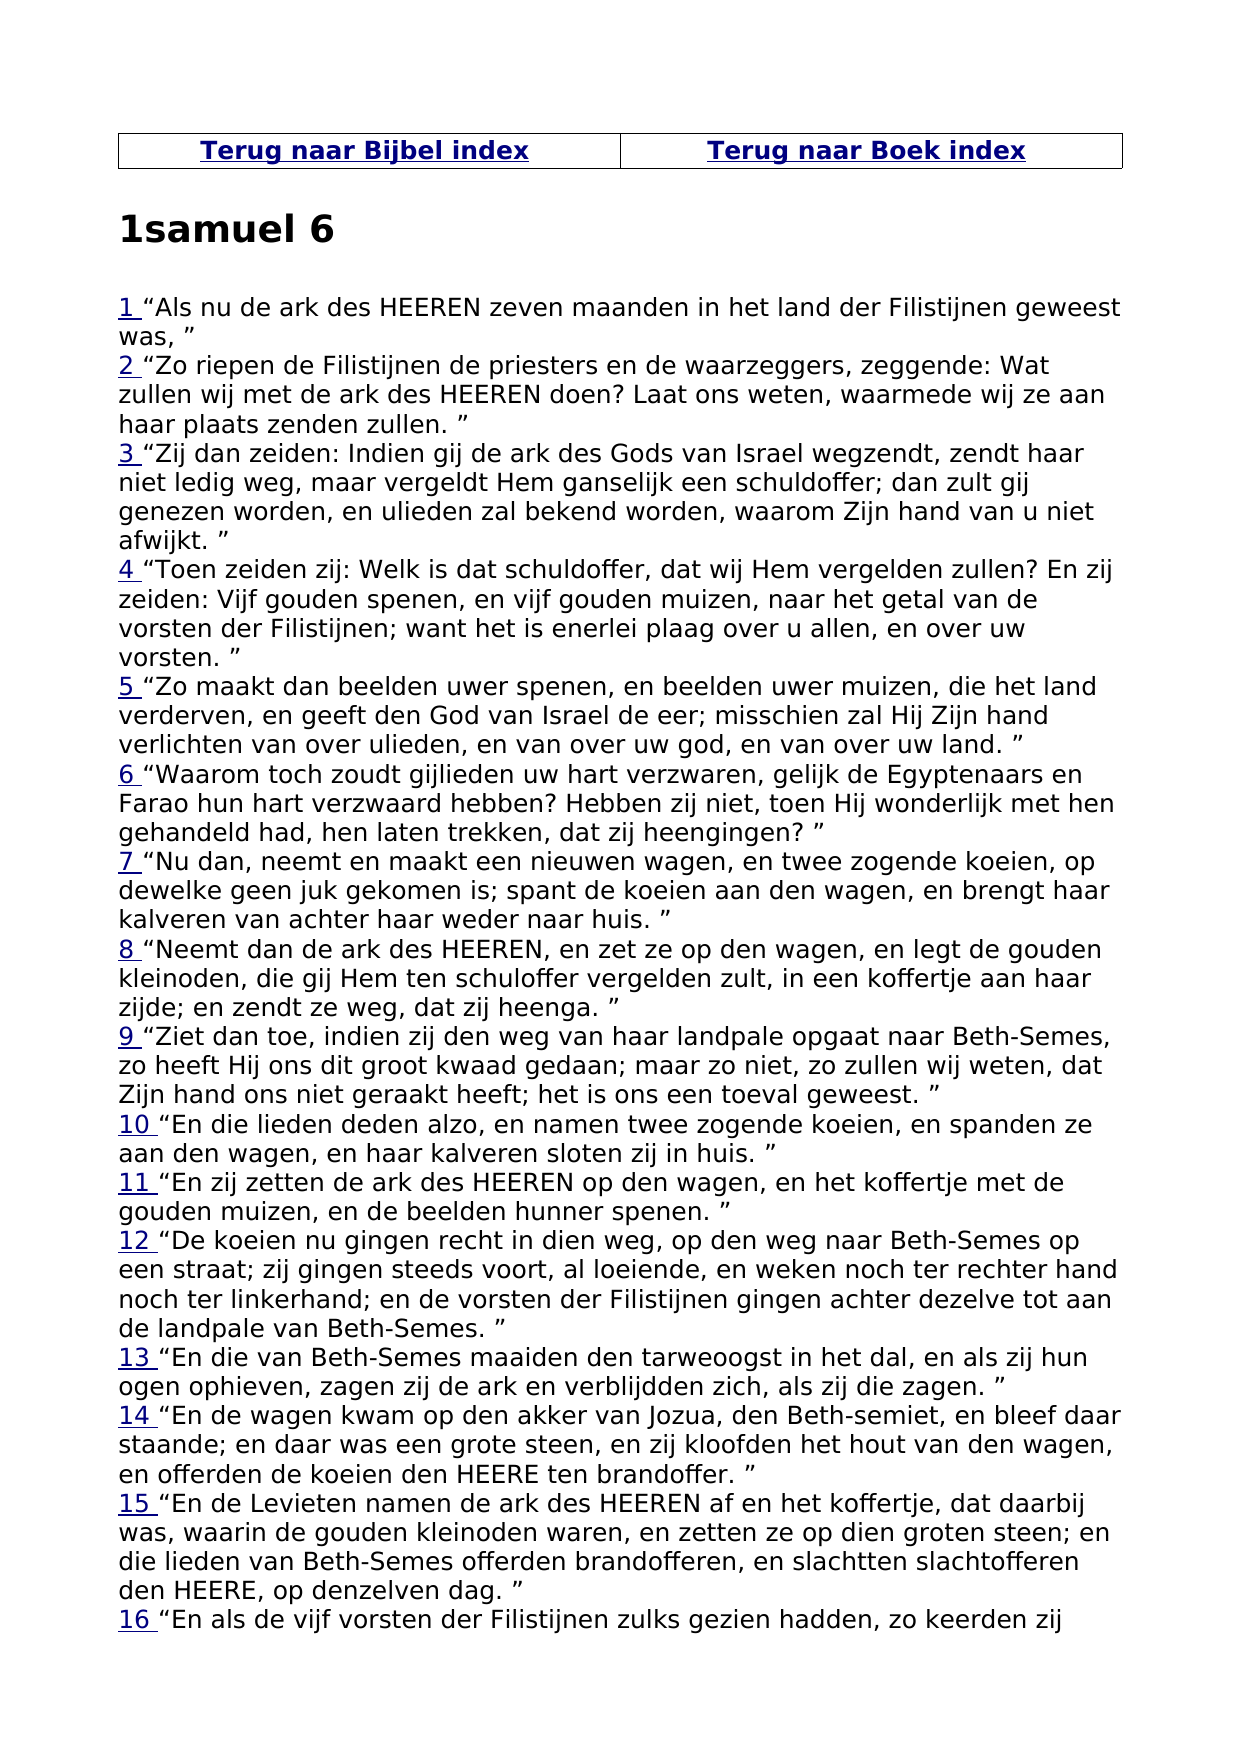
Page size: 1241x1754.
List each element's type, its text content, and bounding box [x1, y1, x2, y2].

text 1 “Als nu de ark des HEEREN zeven maanden in het land der Filistijnen geweest was, ” 2 “Zo riepen de Filistijnen de priesters en de waarzeggers, zeggende: Wat zullen wij met de ark des HEEREN doen? Laat ons weten, waarmede wij ze aan haar plaats zenden zullen. ” 3 “Zij dan zeiden: Indien gij de ark des Gods van Israel wegzendt, zendt haar niet ledig weg, maar vergeldt Hem ganselijk een schuldoffer; dan zult gij genezen worden, en ulieden zal bekend worden, waarom Zijn hand van u niet afwijkt. ” 4 “Toen zeiden zij: Welk is dat schuldoffer, dat wij Hem vergelden zullen? En zij zeiden: Vijf gouden spenen, en vijf gouden muizen, naar het getal van de vorsten der Filistijnen; want het is enerlei plaag over u allen, en over uw vorsten. ” 5 “Zo maakt dan beelden uwer spenen, en beelden uwer muizen, die het land verderven, en geeft den God van Israel de eer; misschien zal Hij Zijn hand verlichten van over ulieden, en van over uw god, en van over uw land. ” 6 “Waarom toch zoudt gijlieden uw hart verzwaren, gelijk de Egyptenaars en Farao hun hart verzwaard hebben? Hebben zij niet, toen Hij wonderlijk met hen gehandeld had, hen laten trekken, dat zij heengingen? ” 7 “Nu dan, neemt en maakt een nieuwen wagen, en twee zogende koeien, op dewelke geen juk gekomen is; spant de koeien aan den wagen, en brengt haar kalveren van achter haar weder naar huis. ” 8 “Neemt dan de ark des HEEREN, en zet ze op den wagen, en legt de gouden kleinoden, die gij Hem ten schuloffer vergelden zult, in een koffertje aan haar zijde; en zendt ze weg, dat zij heenga. ” 9 “Ziet dan toe, indien zij den weg van haar landpale opgaat naar Beth-Semes, zo heeft Hij ons dit groot kwaad gedaan; maar zo niet, zo zullen wij weten, dat Zijn hand ons niet geraakt heeft; het is ons een toeval geweest. ” 10 “En die lieden deden alzo, en namen twee zogende koeien, en spanden ze aan den wagen, en haar kalveren sloten zij in huis. ” 11 “En zij zetten de ark des HEEREN op den wagen, en het koffertje met de gouden muizen, en de beelden hunner spenen. ” 12 “De koeien nu gingen recht in dien weg, op den weg naar Beth-Semes op een straat; zij gingen steeds voort, al loeiende, en weken noch ter rechter hand noch ter linkerhand; en de vorsten der Filistijnen gingen achter dezelve tot aan de landpale van Beth-Semes. ” 13 “En die van Beth-Semes maaiden den tarweoogst in het dal, en als zij hun ogen ophieven, zagen zij de ark en verblijdden zich, als zij die zagen. ” 14 “En de wagen kwam op den akker van Jozua, den Beth-semiet, en bleef daar staande; en daar was een grote steen, en zij kloofden het hout van den wagen, en offerden de koeien den HEERE ten brandoffer. ” 15 “En de Levieten namen de ark des HEEREN af en het koffertje, dat daarbij was, waarin de gouden kleinoden waren, en zetten ze op dien groten steen; en die lieden van Beth-Semes offerden brandofferen, en slachtten slachtofferen den HEERE, op denzelven dag. ” 16 “En als de vijf vorsten der Filistijnen zulks gezien hadden, zo keerden zij [118, 264, 1122, 1635]
table_header Terug naar Bijbel index [119, 134, 620, 168]
table_header Terug naar Boek index [621, 134, 1122, 168]
subtitle 1samuel 6 [118, 208, 1122, 252]
